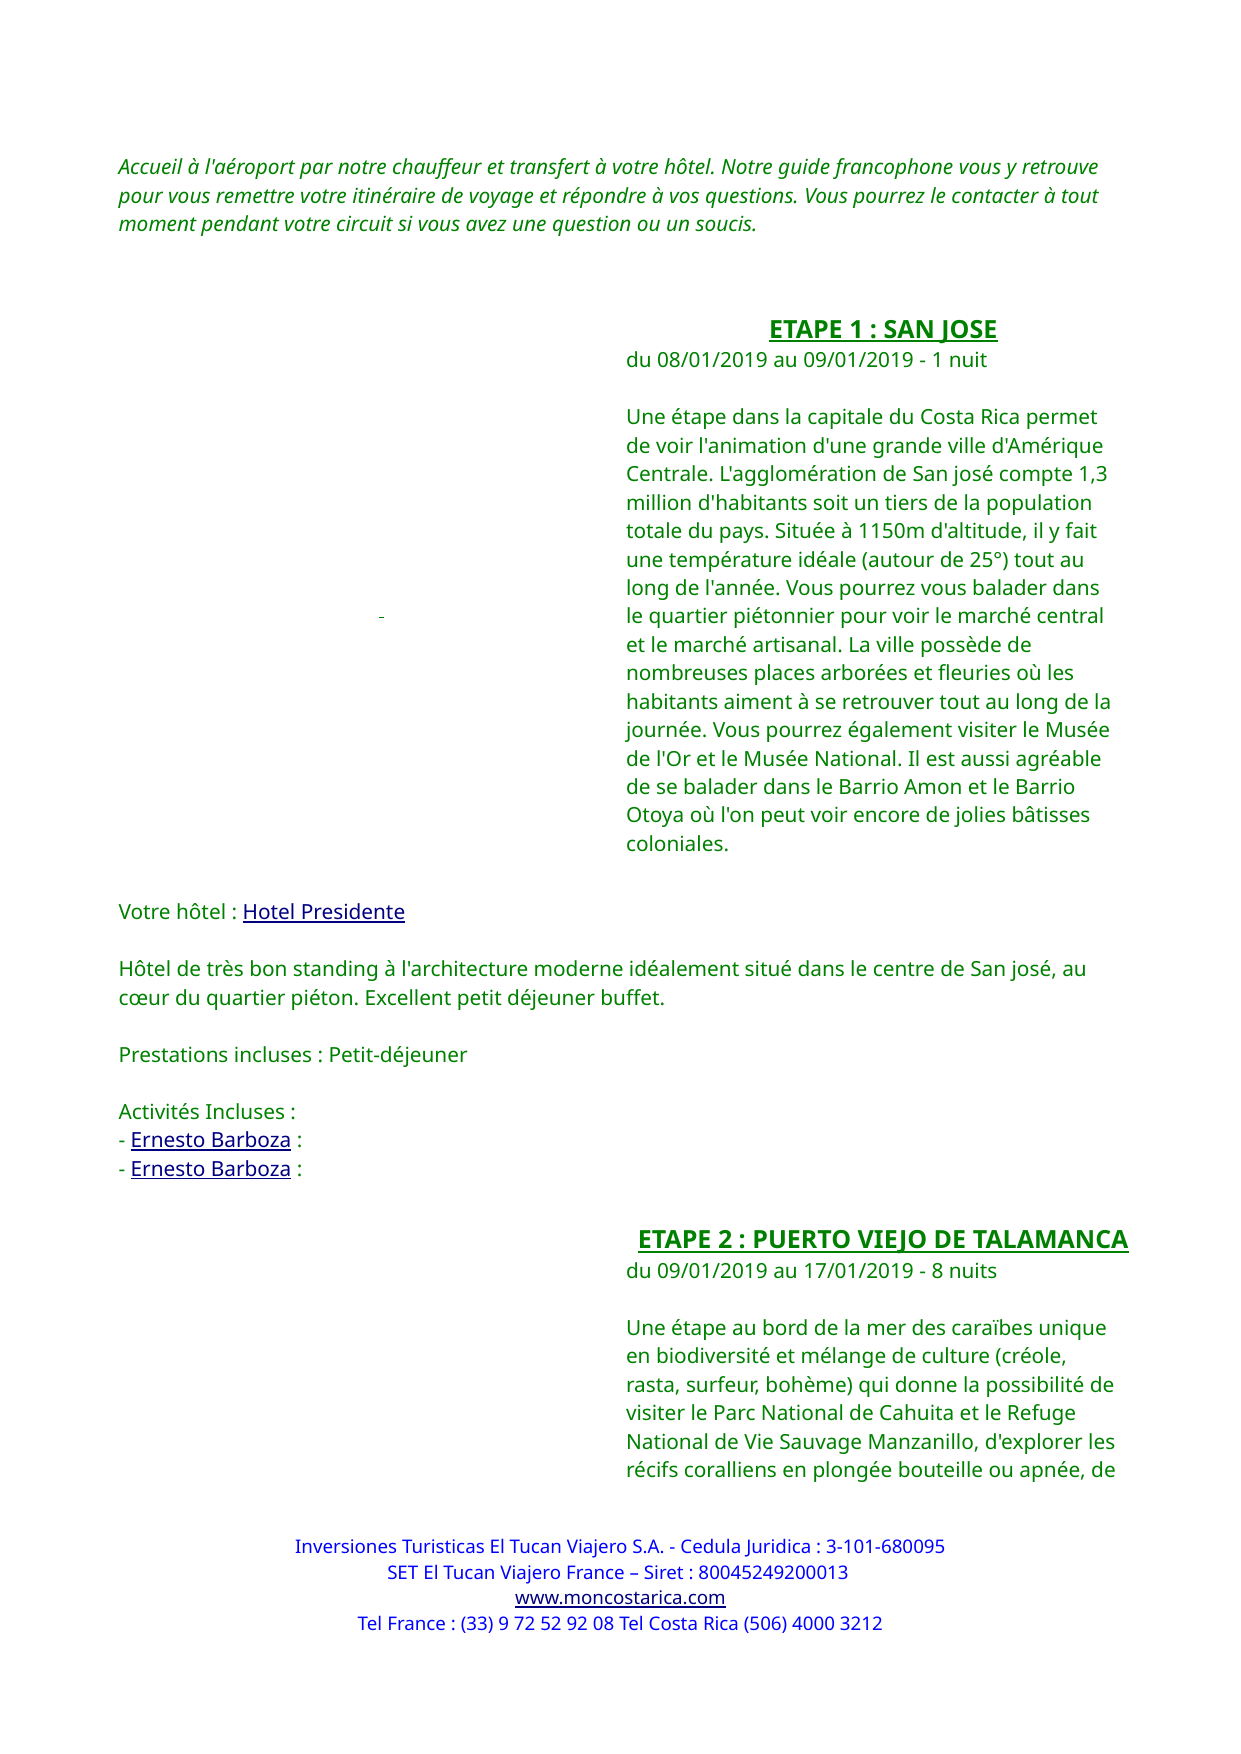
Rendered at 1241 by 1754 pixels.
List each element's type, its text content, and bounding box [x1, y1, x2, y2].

text - Ernesto Barboza : [118, 1154, 1122, 1182]
table_header [118, 1216, 620, 1489]
text Hôtel de très bon standing à l'architecture moderne idéalement situé dans le centre de San josé, au cœur du quartier piéton. Excellent petit déjeuner buffet. [118, 954, 1122, 1011]
table_header ETAPE 2 : PUERTO VIEJO DE TALAMANCA du 09/01/2019 au 17/01/2019 - 8 nuits Une étape au bord de la mer des caraïbes unique en biodiversité et mélange de culture (créole, rasta, surfeur, bohème) qui donne la possibilité de visiter le Parc National de Cahuita et le Refuge National de Vie Sauvage Manzanillo, d'explorer les récifs coralliens en plongée bouteille ou apnée, de profiter des plages de sable blond et d'une faune très abondante (paresseux, singes, coatis, morphos...). Le Parc National de Cahuita est un promontoire couvert de forêt tropicale avec à ses pieds des plages avec des eaux turquoises. Le refuge National de Vie Sylvestre MANZANILLO – GANDOCA est situé à l'extrême sud de la côte caraibe entre le Rio Cocles et le Rio Sixaola (qui marque la frontière du Panama). Il a été crée en 1985 pour protèger 5013 ha terrestres et 4436 ha maritimes. Il possède un grand nombre d'espèces de plantes et d'animaux qui vivent exclusivement dans des environnements aquatiques. Il offre des paysages de mangroves, de marais et de forêts tropicales humides. Il protège notamment le lamentin, espèce en voie d'extinction et les tortues Baula qui viennent pondre de février à mai. On y observe également des dauphins. Puerto Viejo est un charmant village côtier très animé qui possède plusieurs plages sauvages : Playa Cocles, Playa Chiquita et Playa Punta Uva, Playa Manzanillo. C'est également le point de départ pour des excursion dans les réserves indigènes Bribri des montagnes de Talamanca. [620, 1216, 1122, 1489]
text Activités Incluses : [118, 1097, 1122, 1125]
table_header [118, 306, 620, 863]
text - Ernesto Barboza : [118, 1125, 1122, 1154]
text Accueil à l'aéroport par notre chauffeur et transfert à votre hôtel. Notre guide francophone vous y retrouve pour vous remettre votre itinéraire de voyage et répondre à vos questions. Vous pourrez le contacter à tout moment pendant votre circuit si vous avez une question ou un soucis. [118, 152, 1146, 238]
table_header ETAPE 1 : SAN JOSE du 08/01/2019 au 09/01/2019 - 1 nuit Une étape dans la capitale du Costa Rica permet de voir l'animation d'une grande ville d'Amérique Centrale. L'agglomération de San josé compte 1,3 million d'habitants soit un tiers de la population totale du pays. Située à 1150m d'altitude, il y fait une température idéale (autour de 25°) tout au long de l'année. Vous pourrez vous balader dans le quartier piétonnier pour voir le marché central et le marché artisanal. La ville possède de nombreuses places arborées et fleuries où les habitants aiment à se retrouver tout au long de la journée. Vous pourrez également visiter le Musée de l'Or et le Musée National. Il est aussi agréable de se balader dans le Barrio Amon et le Barrio Otoya où l'on peut voir encore de jolies bâtisses coloniales. [620, 306, 1122, 863]
text Prestations incluses : Petit-déjeuner [118, 1040, 1122, 1068]
text Votre hôtel : Hotel Presidente [118, 897, 1122, 926]
